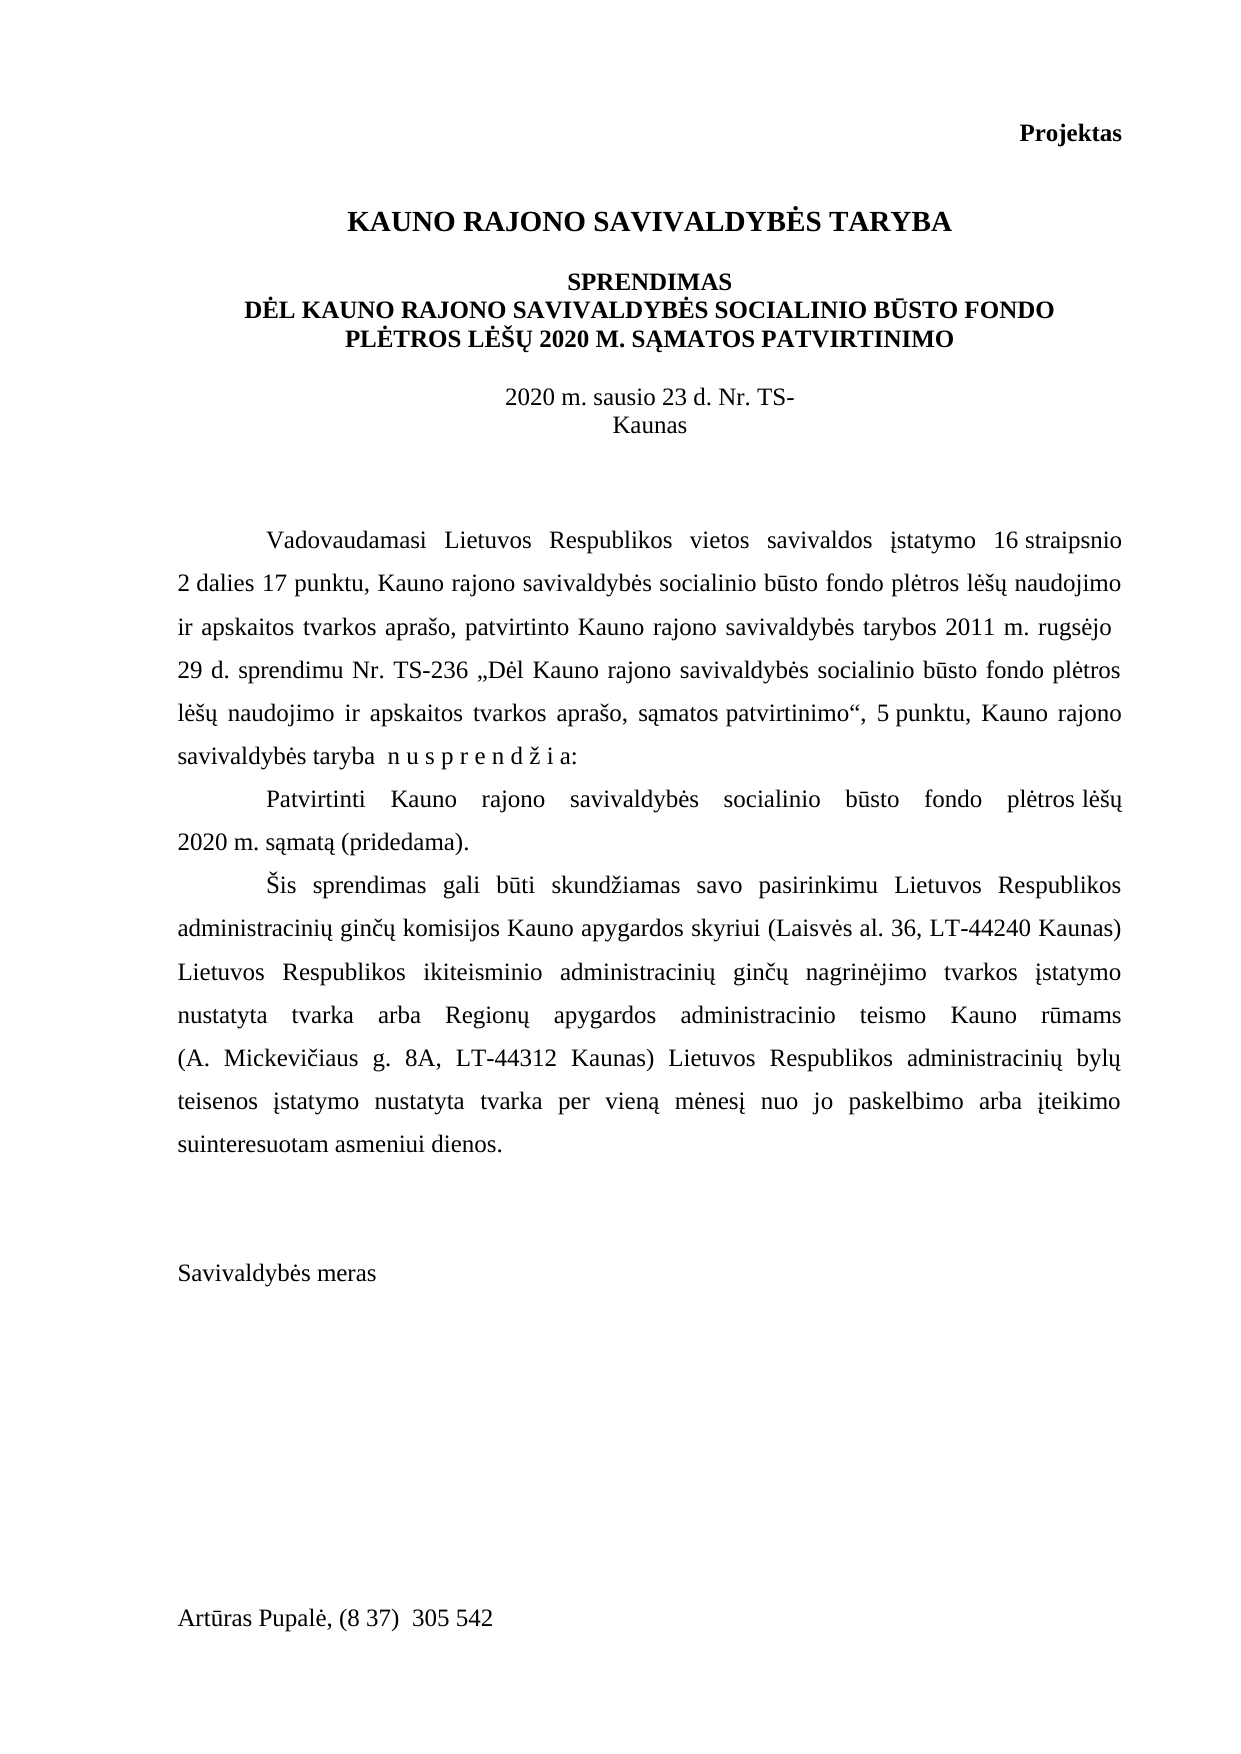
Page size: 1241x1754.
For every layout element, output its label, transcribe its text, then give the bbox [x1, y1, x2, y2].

text Šis sprendimas gali būti skundžiamas savo pasirinkimu Lietuvos Respublikos administracinių ginčų komisijos Kauno apygardos skyriui (Laisvės al. 36, LT-44240 Kaunas) Lietuvos Respublikos ikiteisminio administracinių ginčų nagrinėjimo tvarkos įstatymo nustatyta tvarka arba Regionų apygardos administracinio teismo Kauno rūmams (A. Mickevičiaus g. 8A, LT-44312 Kaunas) Lietuvos Respublikos administracinių bylų teisenos įstatymo nustatyta tvarka per vieną mėnesį nuo jo paskelbimo arba įteikimo suinteresuotam asmeniui dienos. [177, 870, 1122, 1158]
text Projektas [177, 118, 1122, 147]
text Vadovaudamasi Lietuvos Respublikos vietos savivaldos įstatymo 16 straipsnio 2 dalies 17 punktu, Kauno rajono savivaldybės socialinio būsto fondo plėtros lėšų naudojimo ir apskaitos tvarkos aprašo, patvirtinto Kauno rajono savivaldybės tarybos 2011 m. rugsėjo 29 d. sprendimu Nr. TS-236 „Dėl Kauno rajono savivaldybės socialinio būsto fondo plėtros lėšų naudojimo ir apskaitos tvarkos aprašo, sąmatos patvirtinimo“, 5 punktu, Kauno rajono savivaldybės taryba n u s p r e n d ž i a: [177, 525, 1122, 770]
text Patvirtinti Kauno rajono savivaldybės socialinio būsto fondo plėtros lėšų 2020 m. sąmatą (pridedama). [177, 784, 1122, 856]
text KAUNO RAJONO SAVIVALDYBĖS TARYBA [177, 204, 1122, 238]
text Kaunas [177, 410, 1122, 439]
text DĖL KAUNO RAJONO SAVIVALDYBĖS SOCIALINIO BŪSTO FONDO PLĖTROS LĖŠŲ 2020 M. SĄMATOS PATVIRTINIMO [177, 295, 1122, 353]
text Savivaldybės meras [177, 1258, 1122, 1287]
text Artūras Pupalė, (8 37) 305 542 [177, 1603, 1122, 1632]
text 2020 m. sausio 23 d. Nr. TS- [177, 382, 1122, 410]
text SPRENDIMAS [177, 267, 1122, 295]
